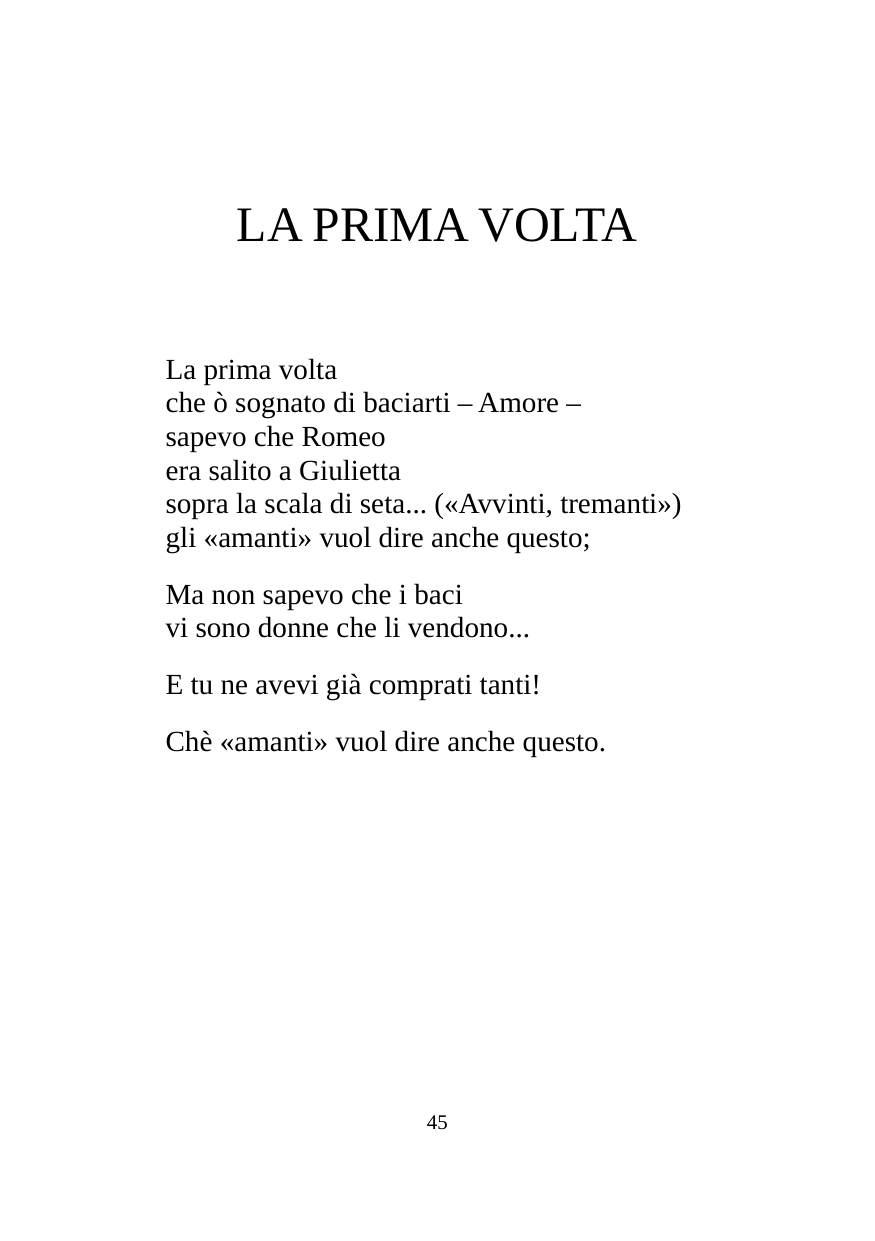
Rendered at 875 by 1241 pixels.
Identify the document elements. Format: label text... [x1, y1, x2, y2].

text La prima volta che ò sognato di baciarti – Amore – sapevo che Romeo era salito a Giulietta sopra la scala di seta... («Avvinti, tremanti») gli «amanti» vuol dire anche questo; [165, 352, 768, 553]
text Chè «amanti» vuol dire anche questo. [165, 724, 768, 758]
text E tu ne avevi già comprati tanti! [165, 667, 768, 701]
subtitle LA PRIMA VOLTA [106, 195, 768, 252]
text Ma non sapevo che i baci vi sono donne che li vendono... [165, 577, 768, 644]
